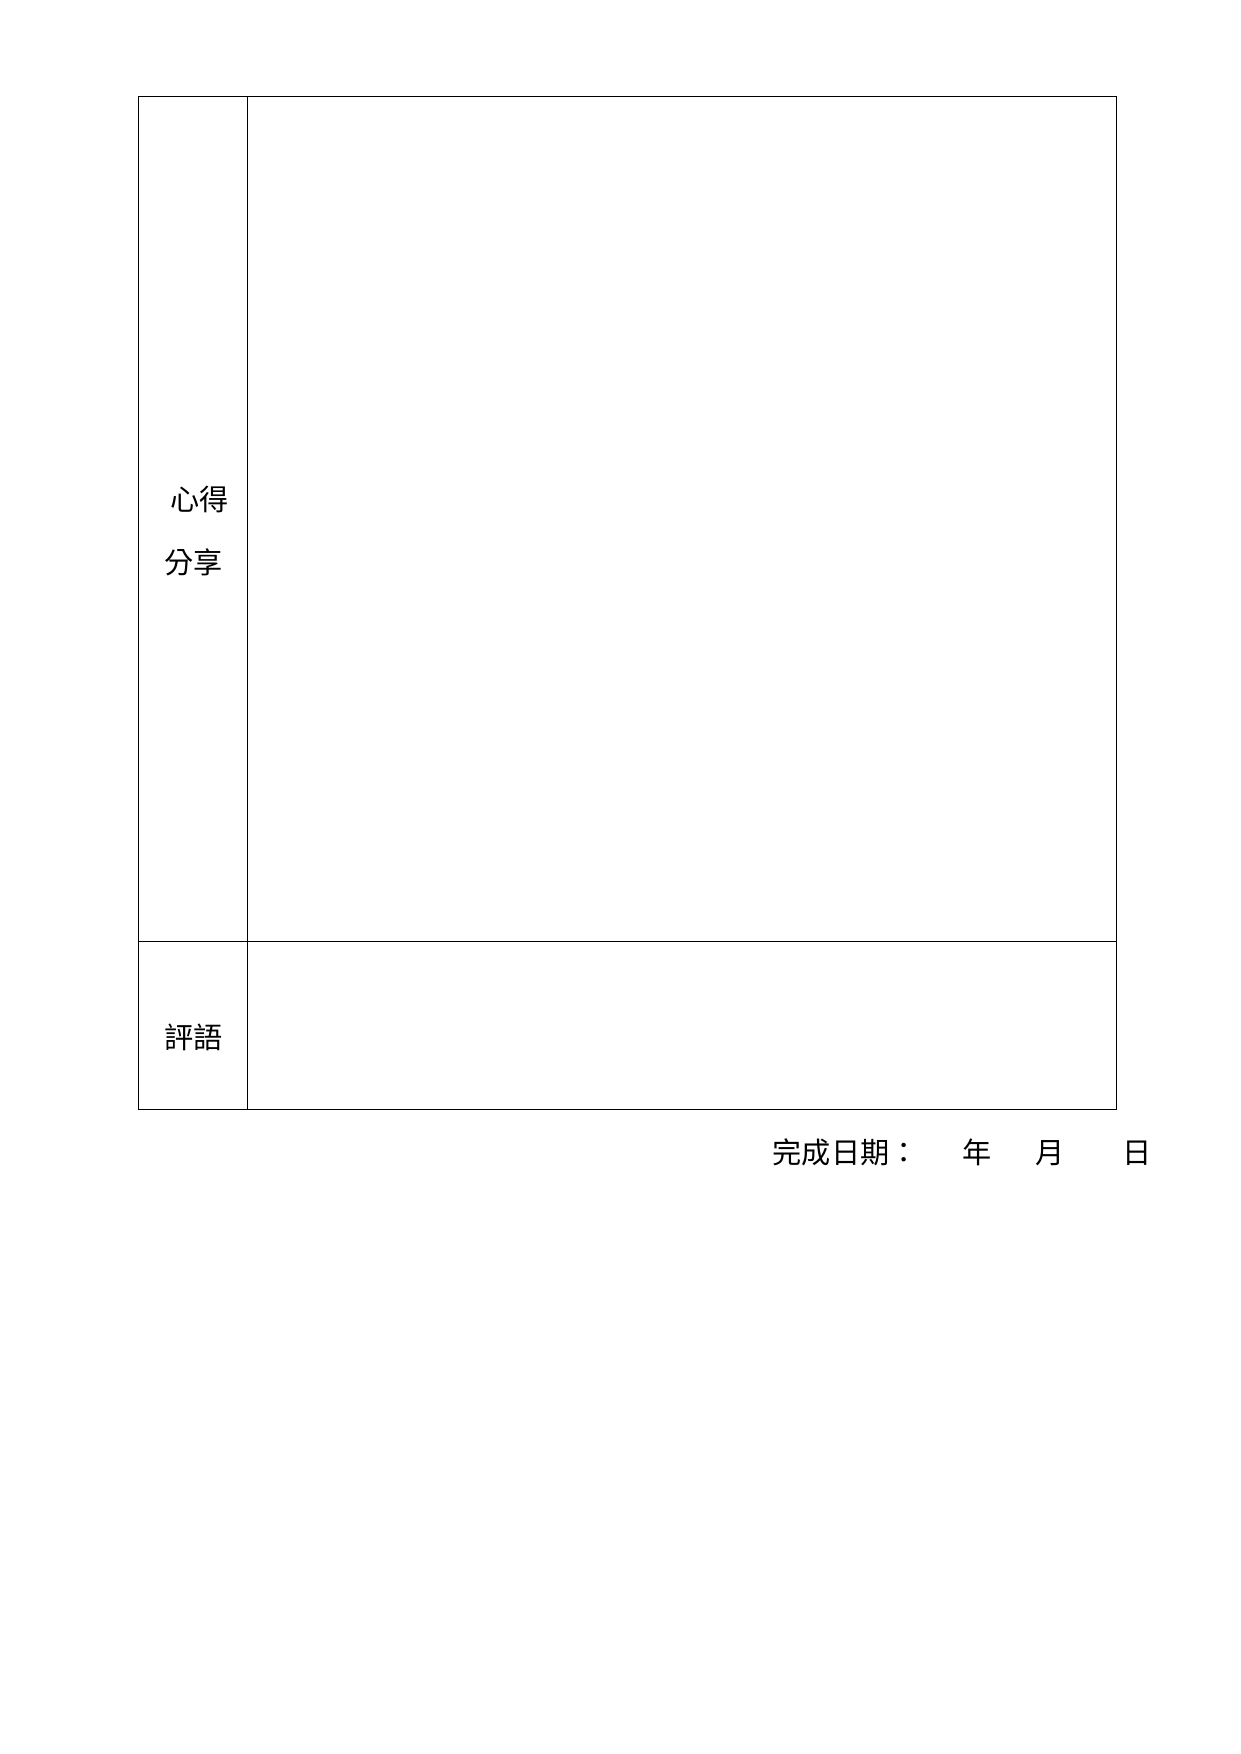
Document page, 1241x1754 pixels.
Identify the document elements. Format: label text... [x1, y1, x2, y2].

table_cell [248, 942, 1116, 1108]
text 完成日期： 年 月 日 [139, 1109, 1152, 1172]
table_cell [248, 97, 1116, 941]
table_cell 心得 分享 [139, 97, 247, 941]
table_cell 評語 [139, 942, 247, 1108]
